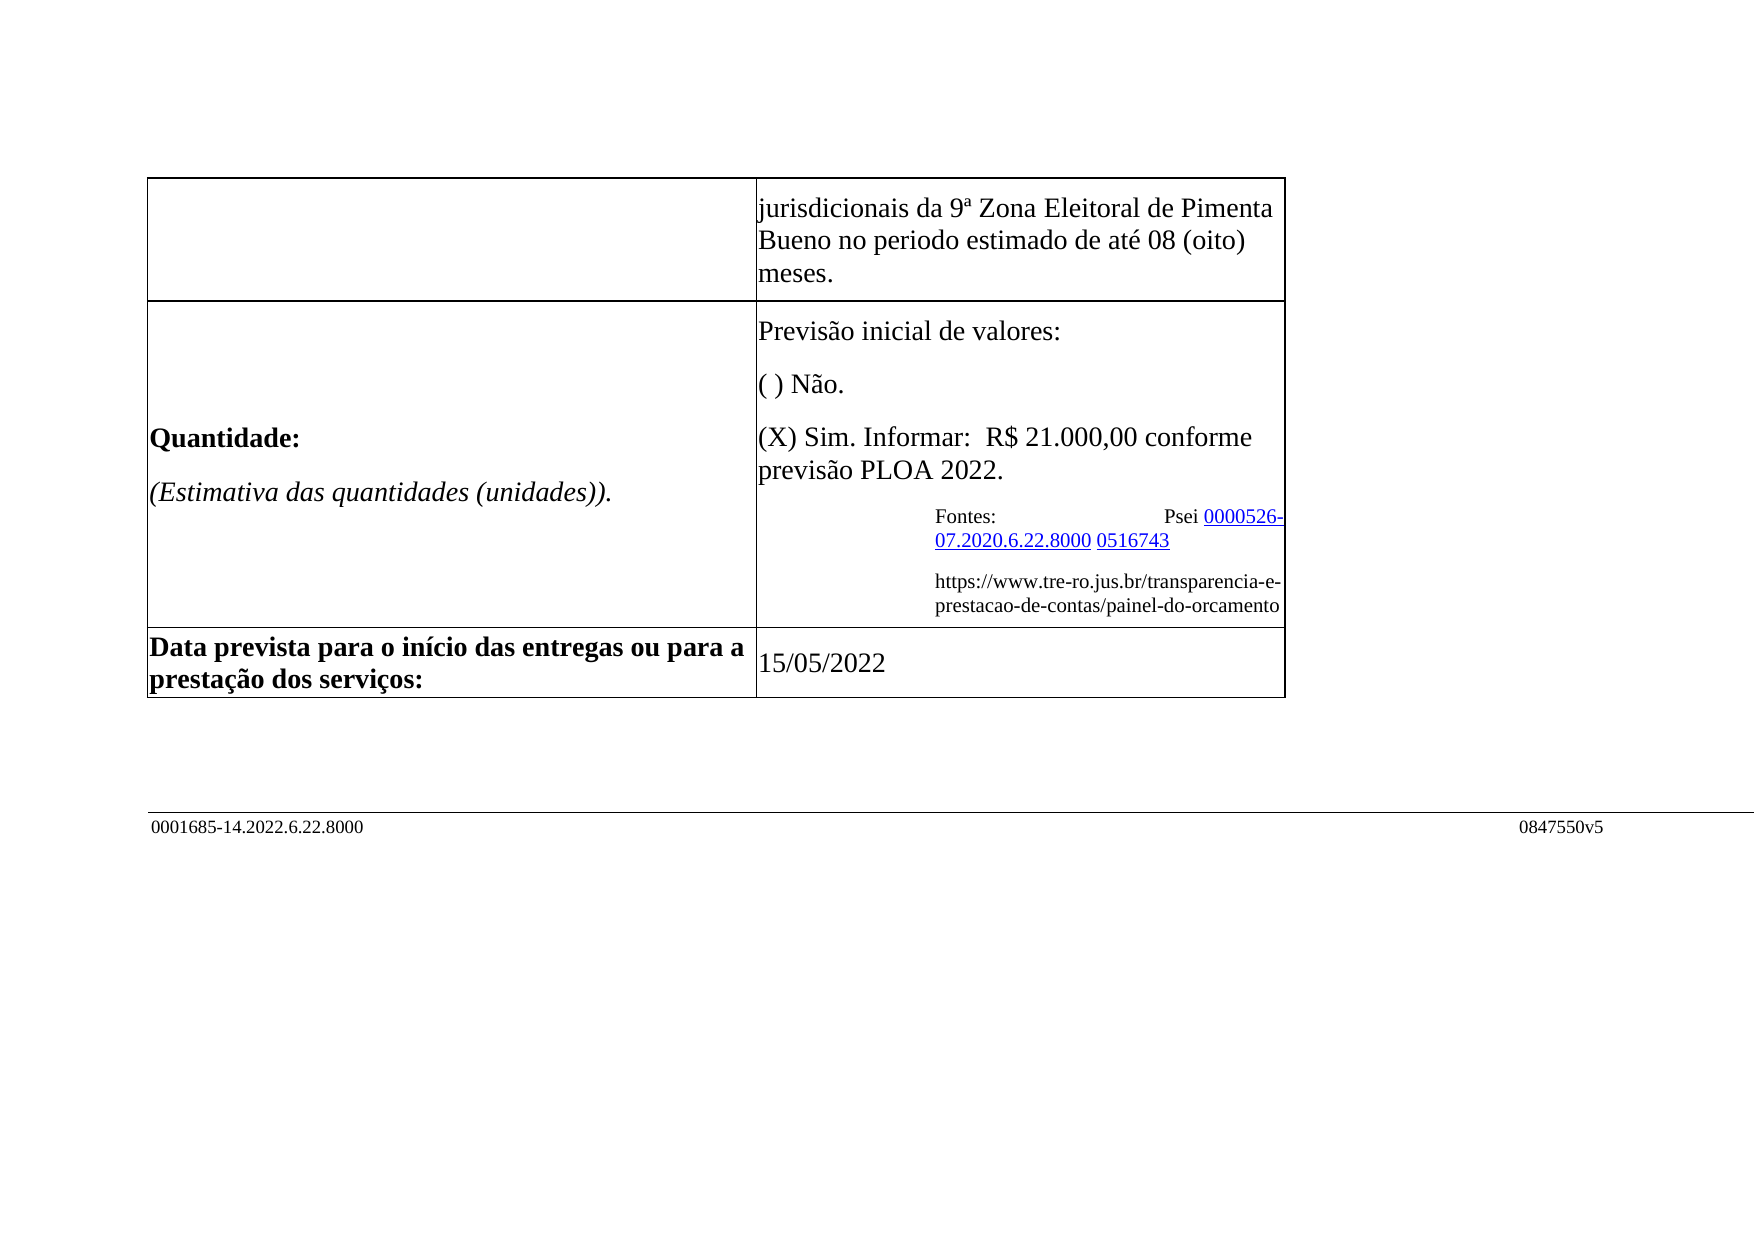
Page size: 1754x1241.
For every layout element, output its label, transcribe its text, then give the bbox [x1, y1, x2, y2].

table_header 0847550v5 [877, 813, 1606, 841]
table_cell jurisdicionais da 9ª Zona Eleitoral de Pimenta Bueno no periodo estimado de até 08 (oito) meses. [757, 179, 1284, 300]
table_header 0001685-14.2022.6.22.8000 [148, 813, 877, 841]
table_cell 15/05/2022 [757, 628, 1284, 696]
table_cell Data prevista para o início das entregas ou para a prestação dos serviços: [148, 628, 756, 696]
table_cell Previsão inicial de valores: ( ) Não. (X) Sim. Informar: R$ 21.000,00 conforme previsão PLOA 2022. Fontes: Psei 0000526-07.2020.6.22.8000 0516743 https://www.tre-ro.jus.br/transparencia-e-prestacao-de-contas/painel-do-orcamento [757, 302, 1284, 627]
table_cell [148, 179, 756, 300]
table_cell Quantidade: (Estimativa das quantidades (unidades)). [148, 302, 756, 627]
